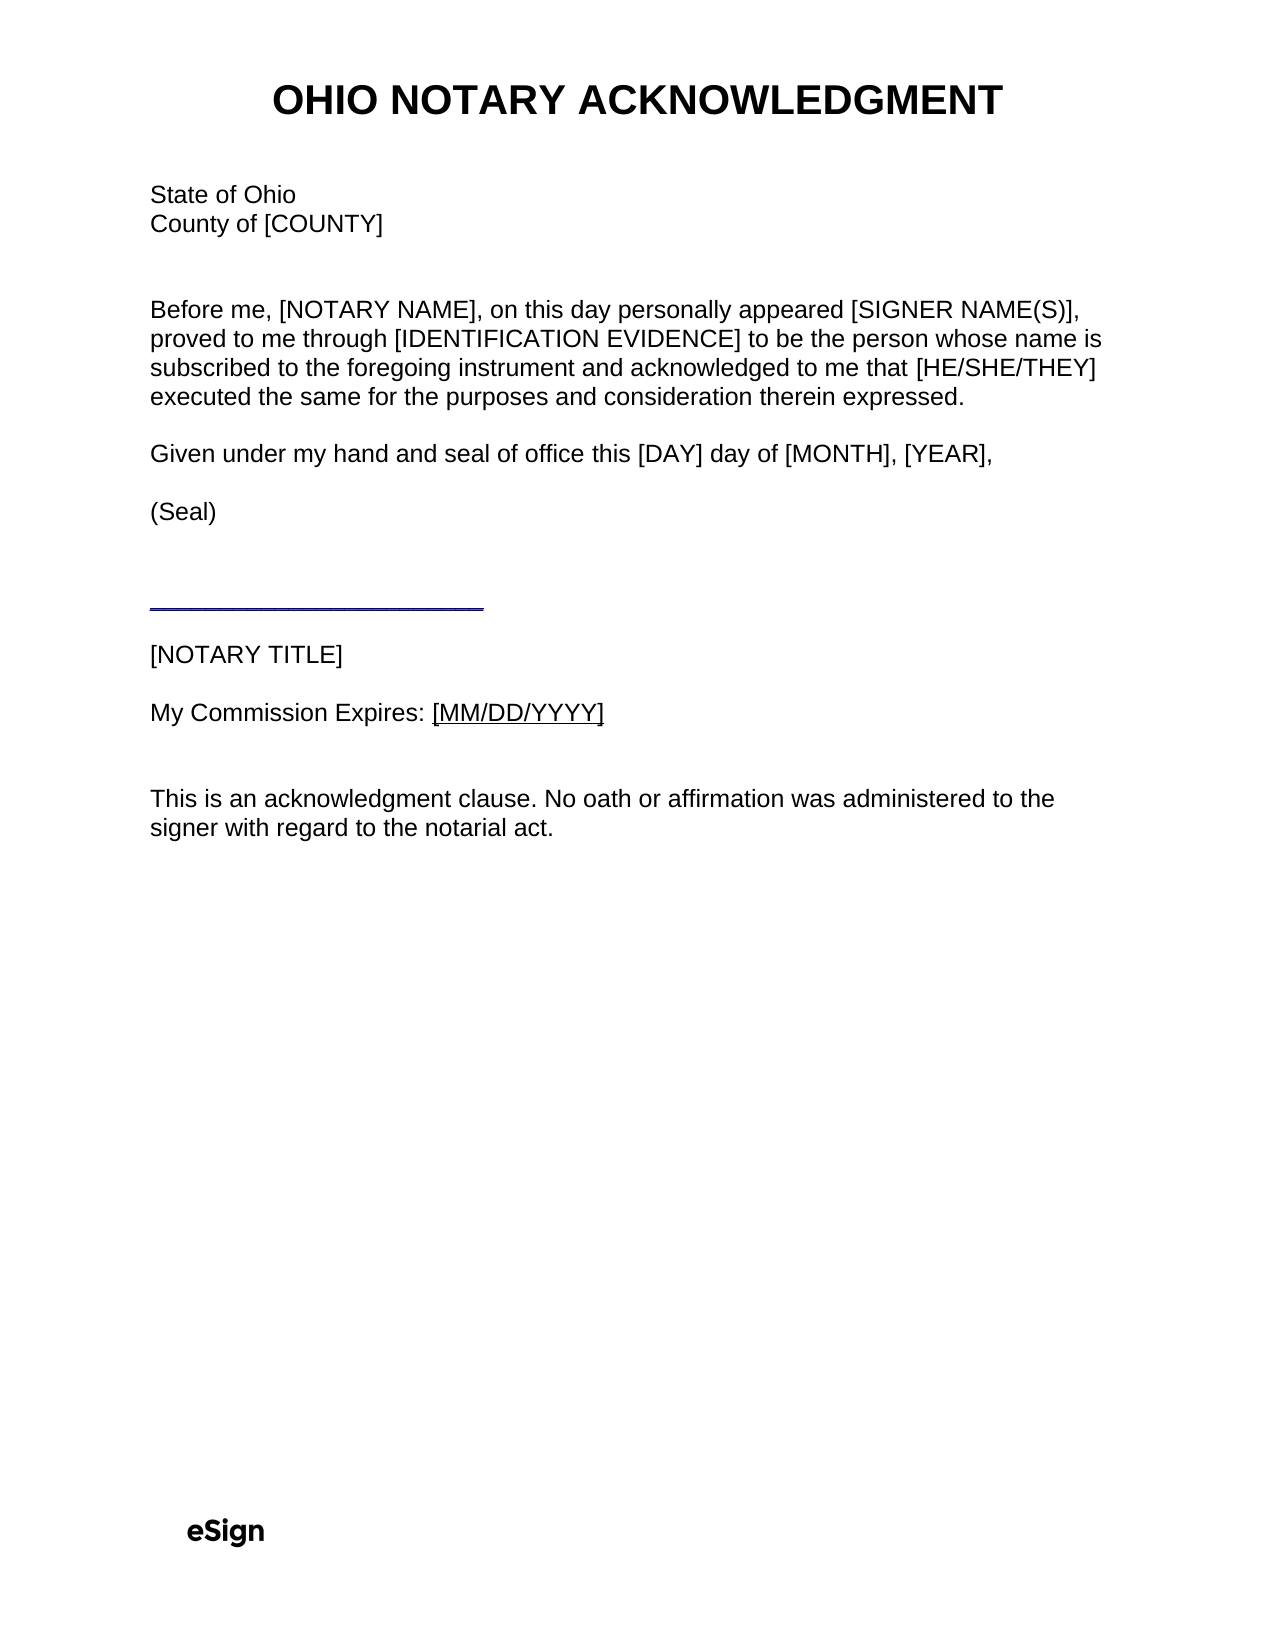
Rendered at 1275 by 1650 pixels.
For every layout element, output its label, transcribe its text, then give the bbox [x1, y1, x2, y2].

text My Commission Expires: [MM/DD/YYYY] [150, 698, 1125, 727]
text County of [COUNTY] [150, 209, 1125, 238]
text ________________________ [150, 583, 1096, 612]
text (Seal) [150, 497, 1096, 525]
text This is an acknowledgment clause. No oath or affirmation was administered to the signer with regard to the notarial act. [150, 784, 1125, 842]
text Before me, [NOTARY NAME], on this day personally appeared [SIGNER NAME(S)], proved to me through [IDENTIFICATION EVIDENCE] to be the person whose name is subscribed to the foregoing instrument and acknowledged to me that [HE/SHE/THEY] executed the same for the purposes and consideration therein expressed. [150, 295, 1125, 410]
text [NOTARY TITLE] [150, 640, 1125, 669]
text State of Ohio [150, 180, 1125, 209]
title OHIO NOTARY ACKNOWLEDGMENT [150, 75, 1125, 123]
text Given under my hand and seal of office this [DAY] day of [MONTH], [YEAR], [150, 439, 1096, 468]
